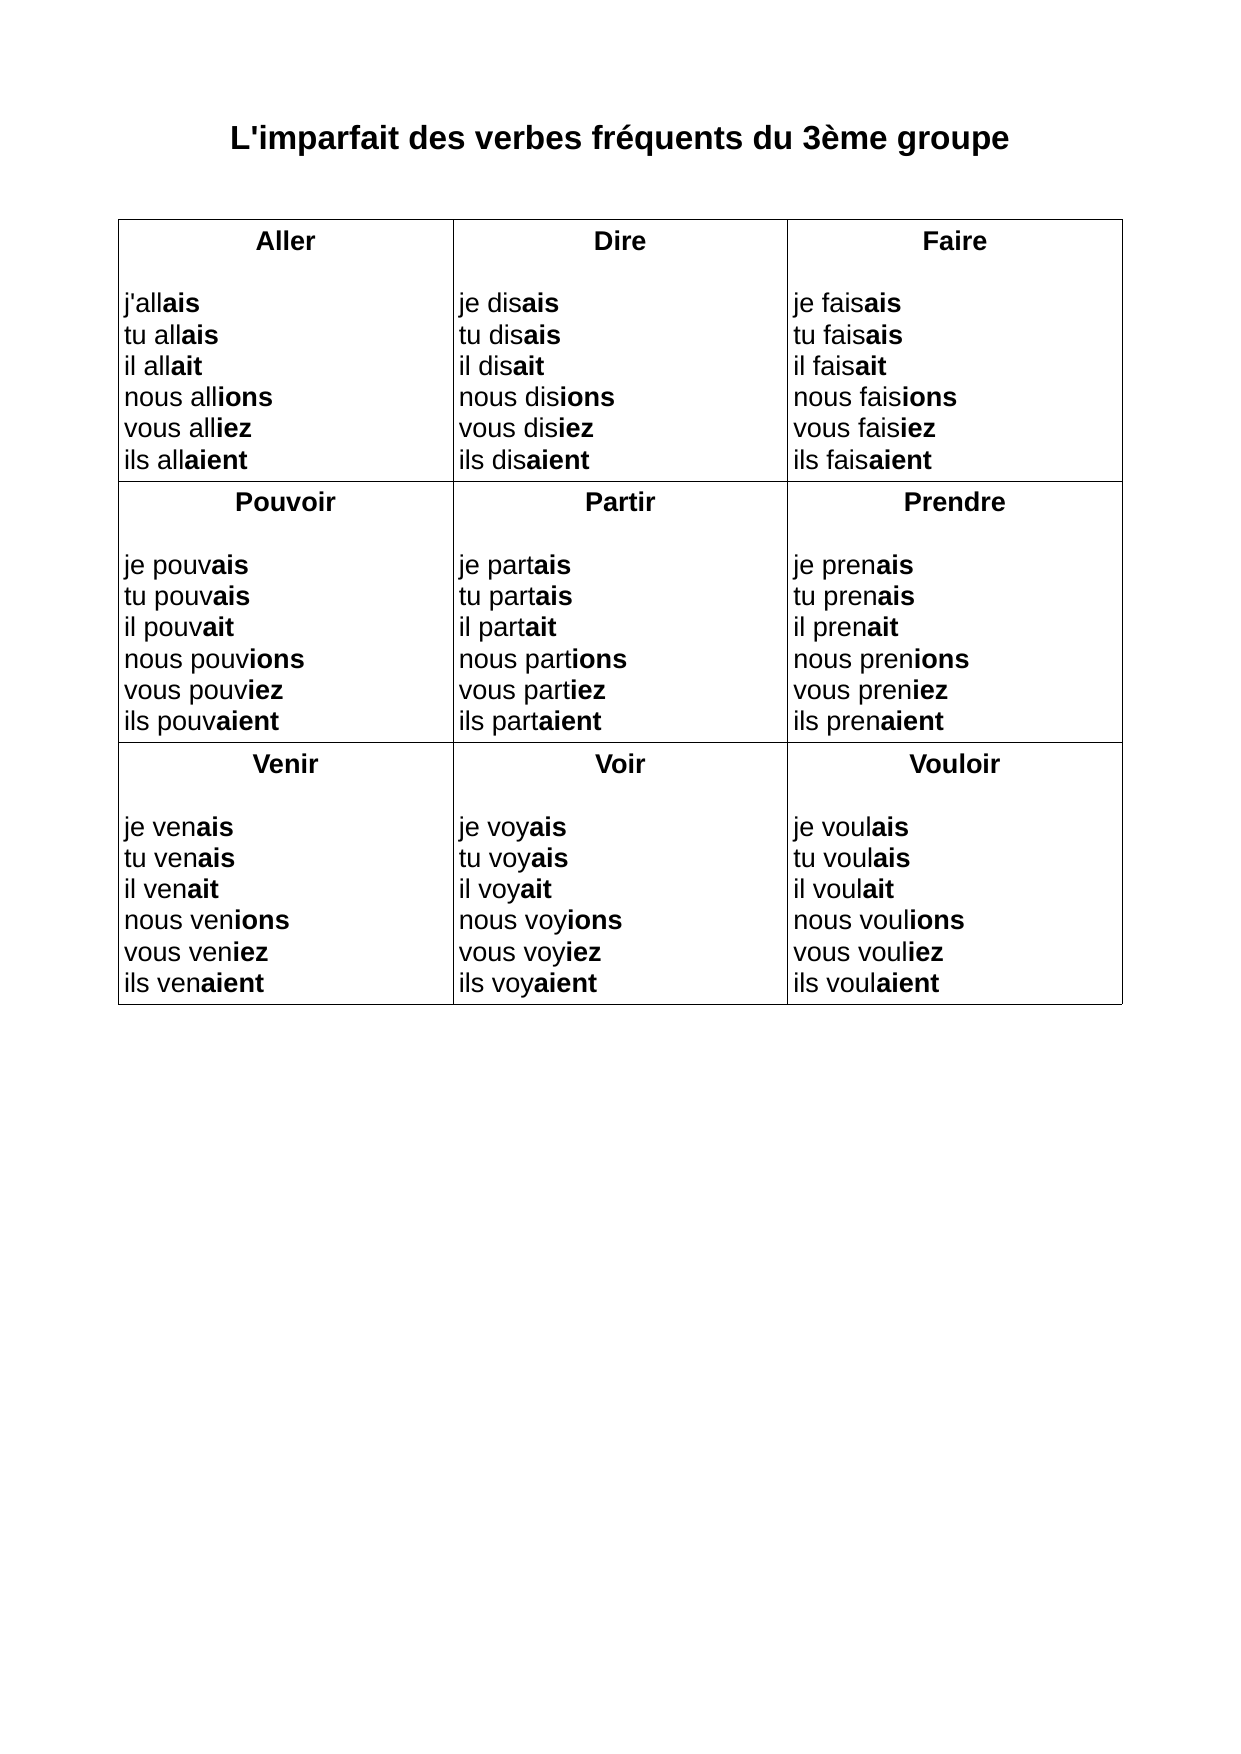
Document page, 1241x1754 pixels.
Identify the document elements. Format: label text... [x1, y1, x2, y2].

table_cell Vouloir je voulais tu voulais il voulait nous voulions vous vouliez ils voulaient [788, 743, 1122, 1004]
table_cell Venir je venais tu venais il venait nous venions vous veniez ils venaient [119, 743, 453, 1004]
table_cell Pouvoir je pouvais tu pouvais il pouvait nous pouvions vous pouviez ils pouvaient [119, 482, 453, 742]
table_header Aller j'allais tu allais il allait nous allions vous alliez ils allaient [119, 220, 453, 481]
text L'imparfait des verbes fréquents du 3ème groupe [118, 118, 1122, 157]
table_header Faire je faisais tu faisais il faisait nous faisions vous faisiez ils faisaient [788, 220, 1122, 481]
table_header Dire je disais tu disais il disait nous disions vous disiez ils disaient [454, 220, 787, 481]
table_cell Partir je partais tu partais il partait nous partions vous partiez ils partaient [454, 482, 787, 742]
table_cell Prendre je prenais tu prenais il prenait nous prenions vous preniez ils prenaient [788, 482, 1122, 742]
table_cell Voir je voyais tu voyais il voyait nous voyions vous voyiez ils voyaient [454, 743, 787, 1004]
